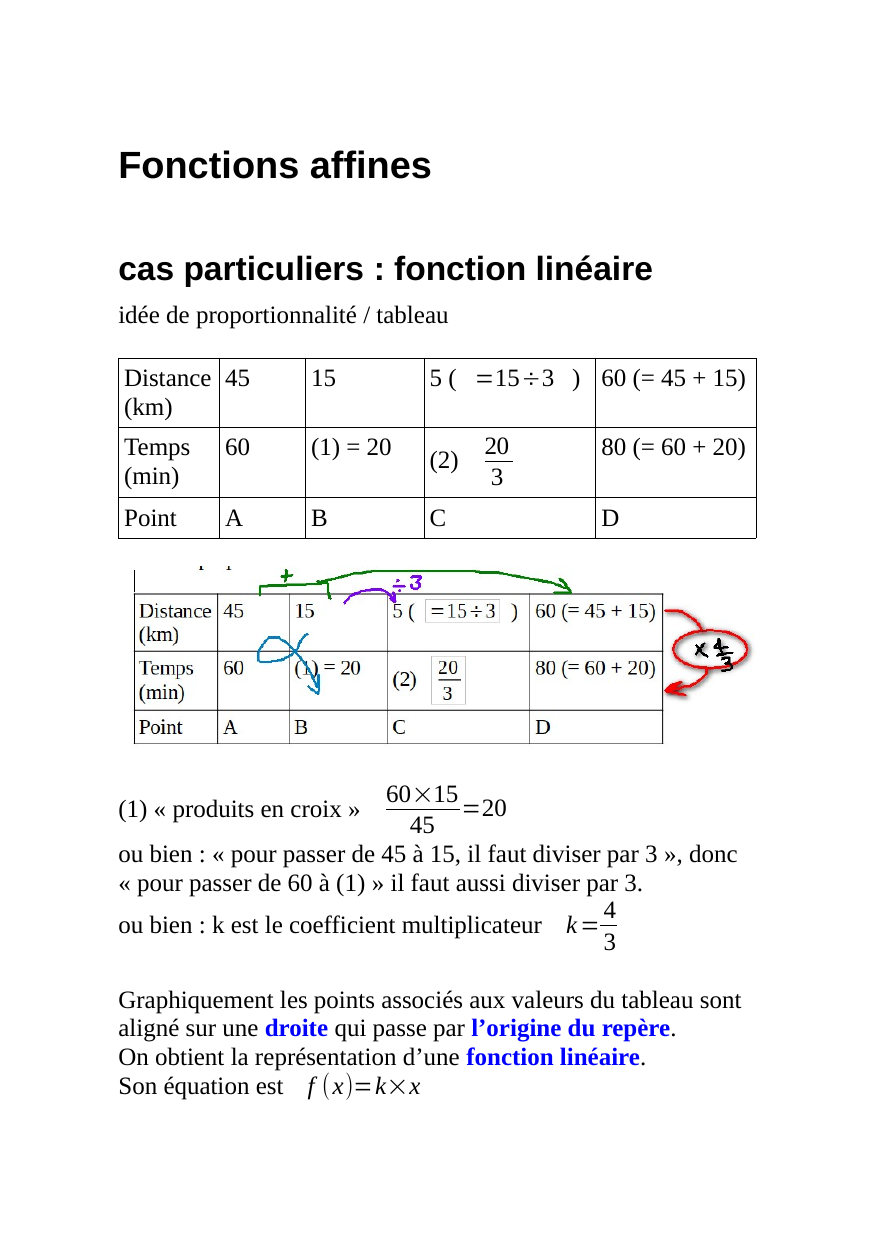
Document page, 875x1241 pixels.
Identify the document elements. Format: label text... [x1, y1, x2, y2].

table_cell D [596, 498, 756, 537]
subtitle cas particuliers : fonction linéaire [118, 249, 756, 287]
text ou bien : k est le coefficient multiplicateur [118, 897, 756, 956]
table_cell 60 [220, 428, 305, 497]
table_header 45 [220, 359, 305, 427]
table_header 60 (= 45 + 15) [596, 359, 756, 427]
table_header Distance (km) [119, 359, 219, 427]
picture [118, 566, 756, 752]
table_header 5 () [425, 359, 595, 427]
table_cell A [220, 498, 305, 537]
subtitle Fonctions affines [118, 143, 756, 187]
text On obtient la représentation d’une fonction linéaire. [118, 1042, 756, 1071]
table_cell Point [119, 498, 219, 537]
table_cell C [425, 498, 595, 537]
table_cell B [306, 498, 424, 537]
text ou bien : « pour passer de 45 à 15, il faut diviser par 3 », donc « pour passer de 60 à (1) » il faut aussi diviser par 3. [118, 839, 756, 897]
text Graphiquement les points associés aux valeurs du tableau sont aligné sur une droite qui passe par l’origine du repère. [118, 985, 756, 1042]
table_cell (1) = 20 [306, 428, 424, 497]
table_cell (2) [425, 428, 595, 497]
text Son équation est [118, 1071, 756, 1101]
table_cell 80 (= 60 + 20) [596, 428, 756, 497]
table_header 15 [306, 359, 424, 427]
table_cell Temps (min) [119, 428, 219, 497]
text (1) « produits en croix » [118, 781, 756, 839]
text idée de proportionnalité / tableau [118, 300, 756, 329]
